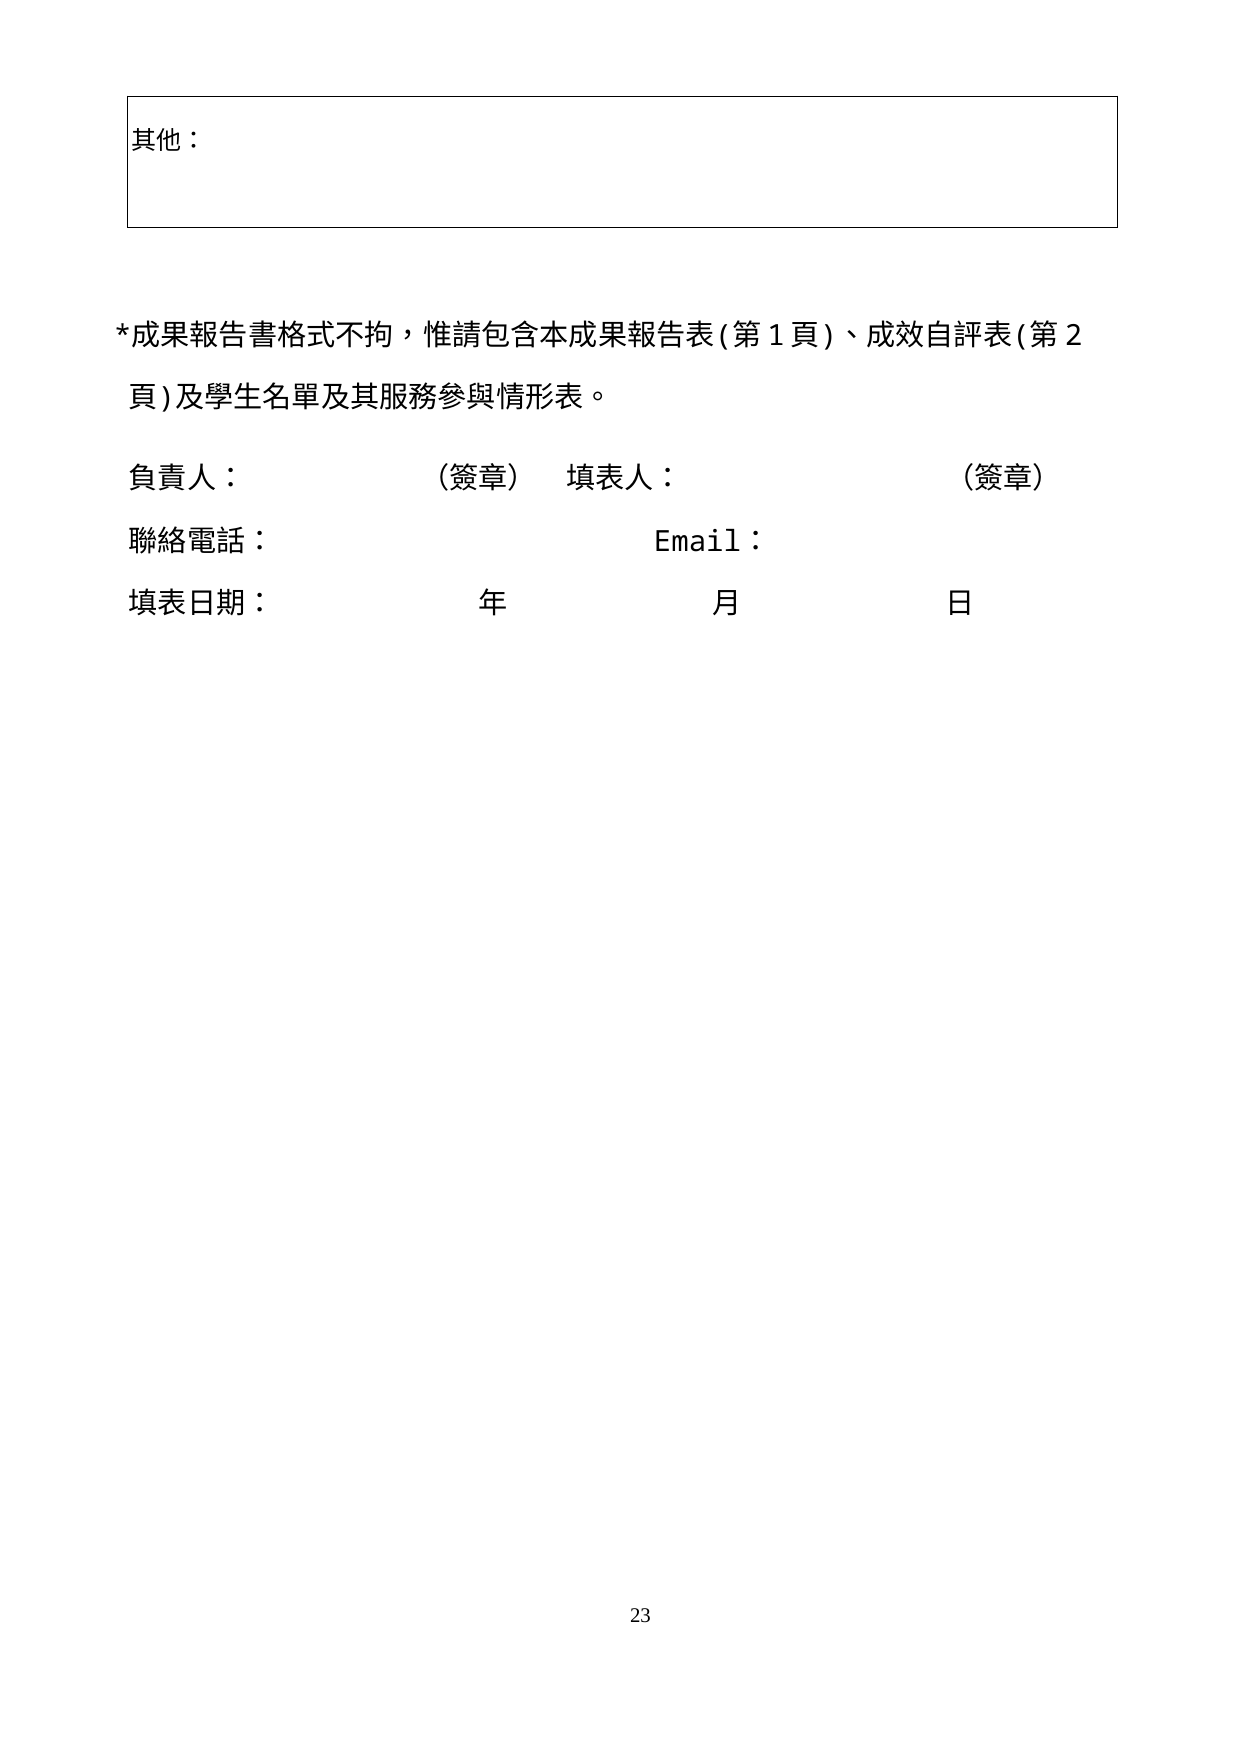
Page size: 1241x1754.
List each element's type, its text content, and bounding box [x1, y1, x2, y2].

text *成果報告書格式不拘，惟請包含本成果報告表(第1頁)、成效自評表(第2頁)及學生名單及其服務參與情形表。 [114, 291, 1132, 416]
text 填表日期： 年 月 日 [128, 559, 1093, 622]
text 聯絡電話： Email： [128, 497, 1093, 559]
text 負責人： （簽章） 填表人： （簽章） [128, 434, 1093, 497]
table_cell 其他： [128, 97, 1117, 227]
